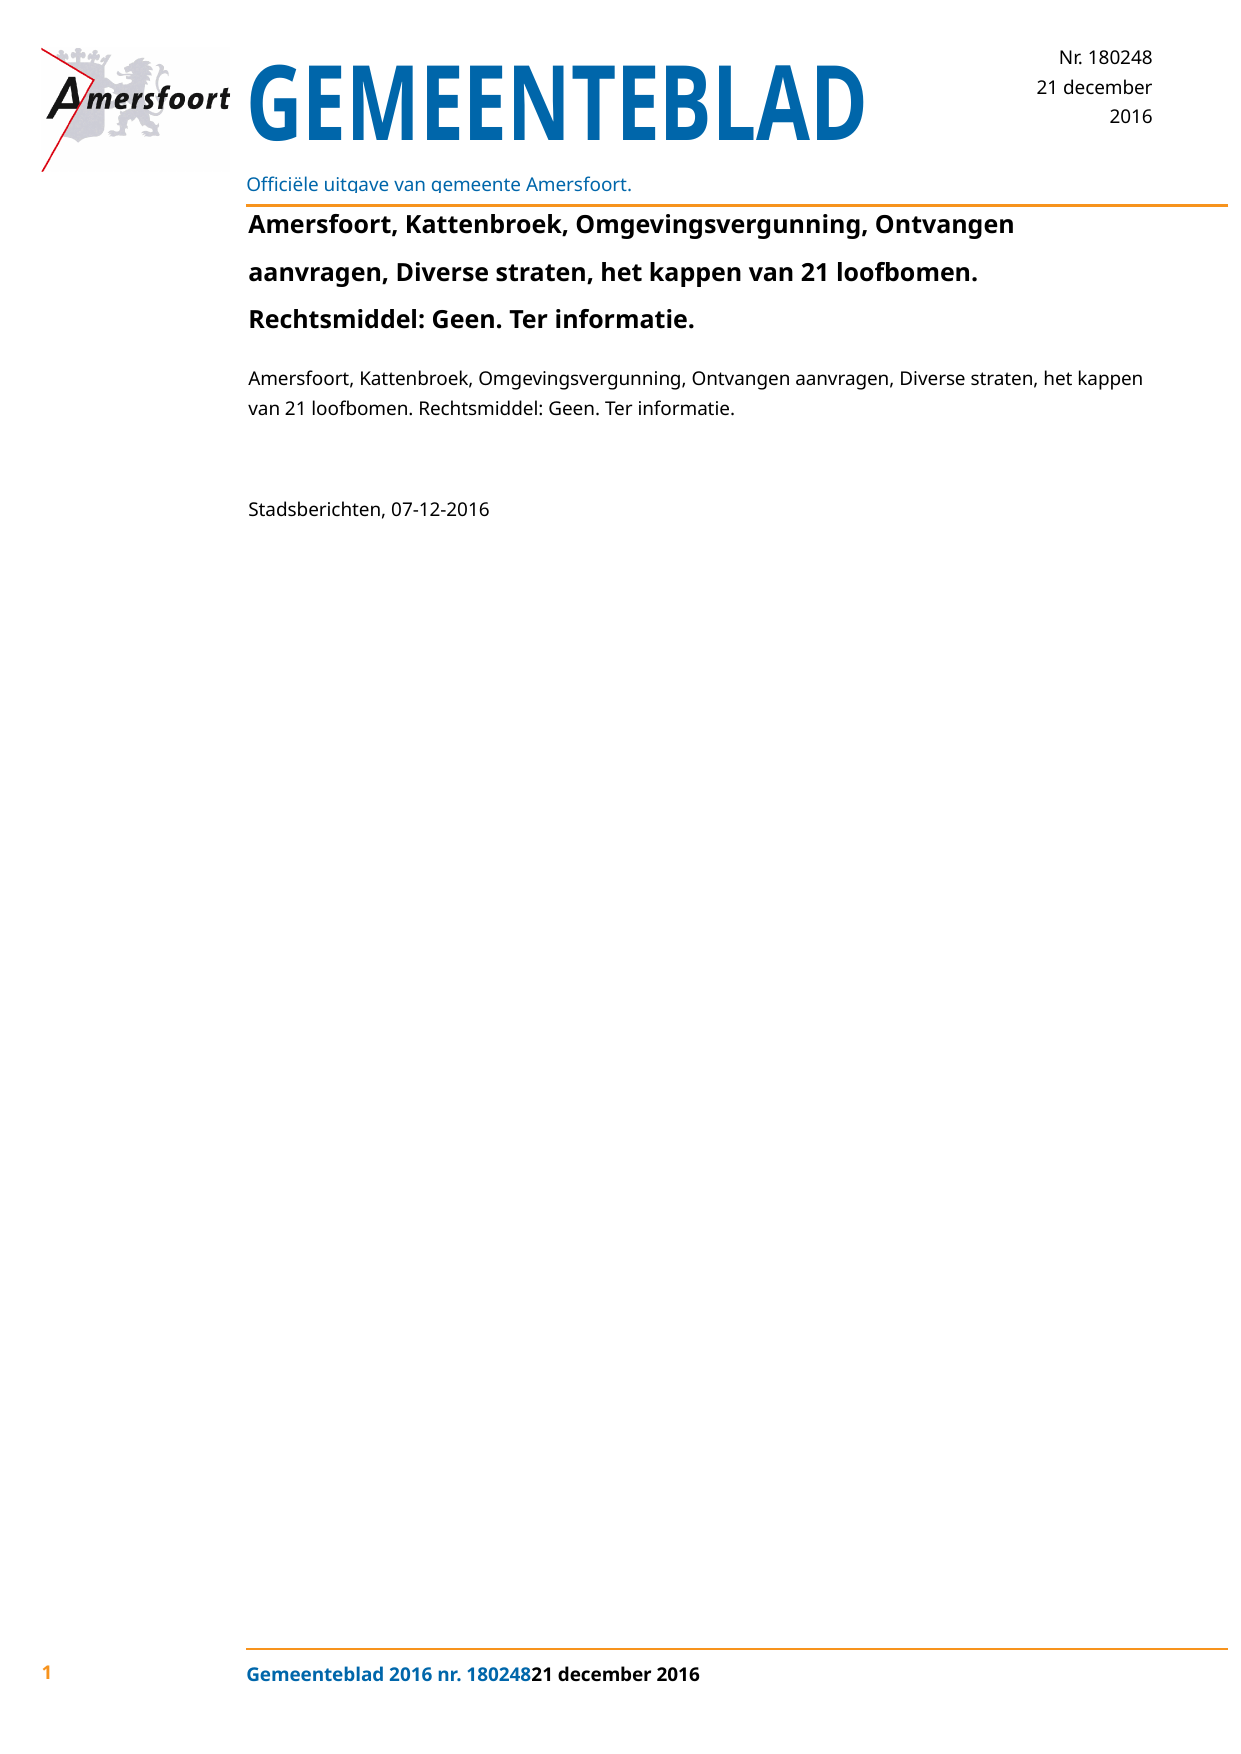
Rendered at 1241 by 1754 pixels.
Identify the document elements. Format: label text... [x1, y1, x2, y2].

text Stadsberichten, 07-12-2016 [248, 496, 1152, 522]
text Amersfoort, Kattenbroek, Omgevingsvergunning, Ontvangen aanvragen, Diverse straten, het kappen van 21 loofbomen. Rechtsmiddel: Geen. Ter informatie. [248, 207, 1152, 336]
text Amersfoort, Kattenbroek, Omgevingsvergunning, Ontvangen aanvragen, Diverse straten, het kappen van 21 loofbomen. Rechtsmiddel: Geen. Ter informatie. [248, 366, 1152, 421]
picture [41, 47, 231, 172]
